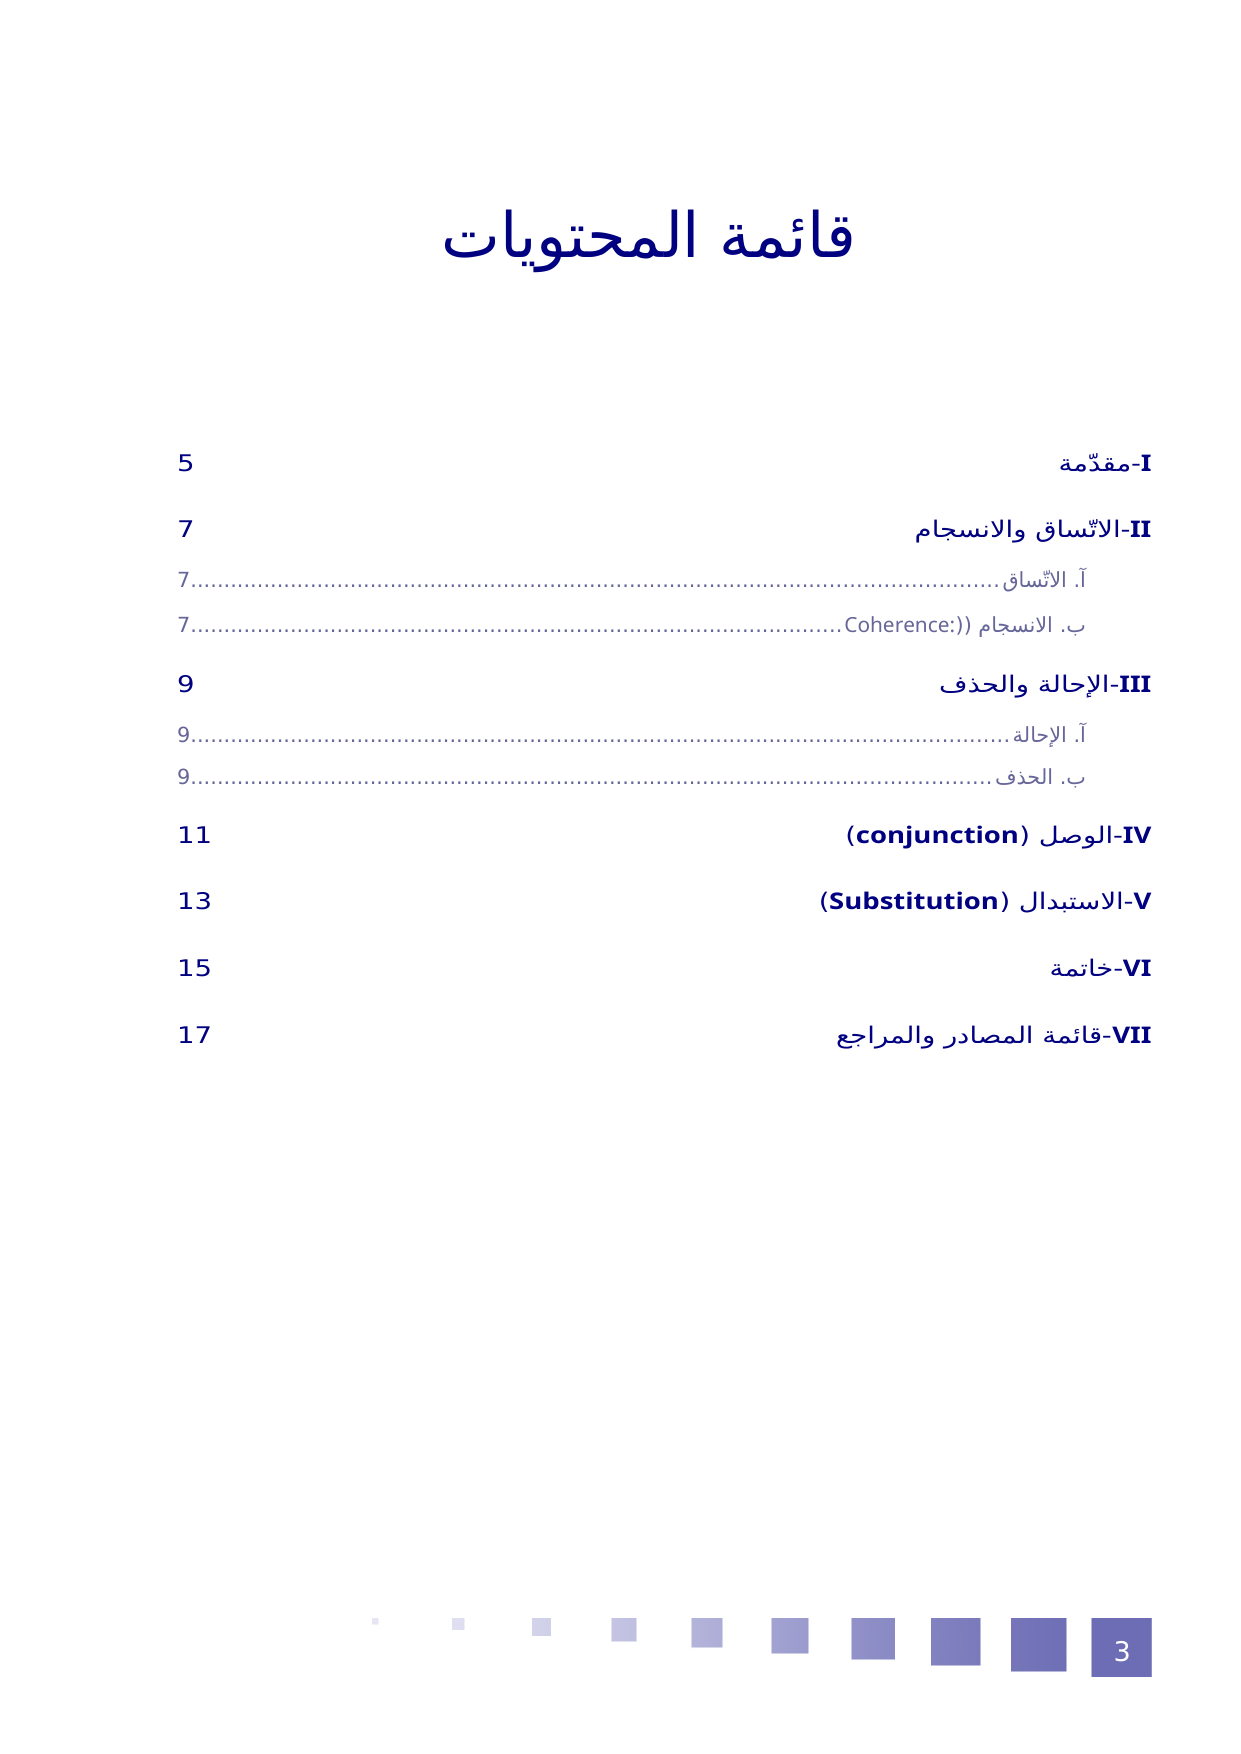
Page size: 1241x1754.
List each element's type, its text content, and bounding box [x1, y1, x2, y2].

title VI-خاتمة 15 [177, 952, 1152, 983]
title II-الاتّساق والانسجام 7 [177, 513, 1152, 544]
title III-الإحالة والحذف 9 [177, 668, 1152, 699]
title VII-قائمة المصادر والمراجع 17 [177, 1018, 1152, 1050]
title آ. الاتّساق 7 [177, 568, 1093, 592]
title آ. الإحالة 9 [177, 723, 1093, 747]
title قائمة المحتويات [213, 199, 856, 272]
picture [177, 1618, 1152, 1677]
title IV-الوصل (conjunction) 11 [177, 818, 1152, 850]
title V-الاستبدال (Substitution) 13 [177, 885, 1152, 916]
title ب. الحذف 9 [177, 765, 1093, 789]
title I-مقدّمة 5 [177, 446, 1152, 478]
title ب. الانسجام ((Coherence: 7 [177, 610, 1093, 638]
